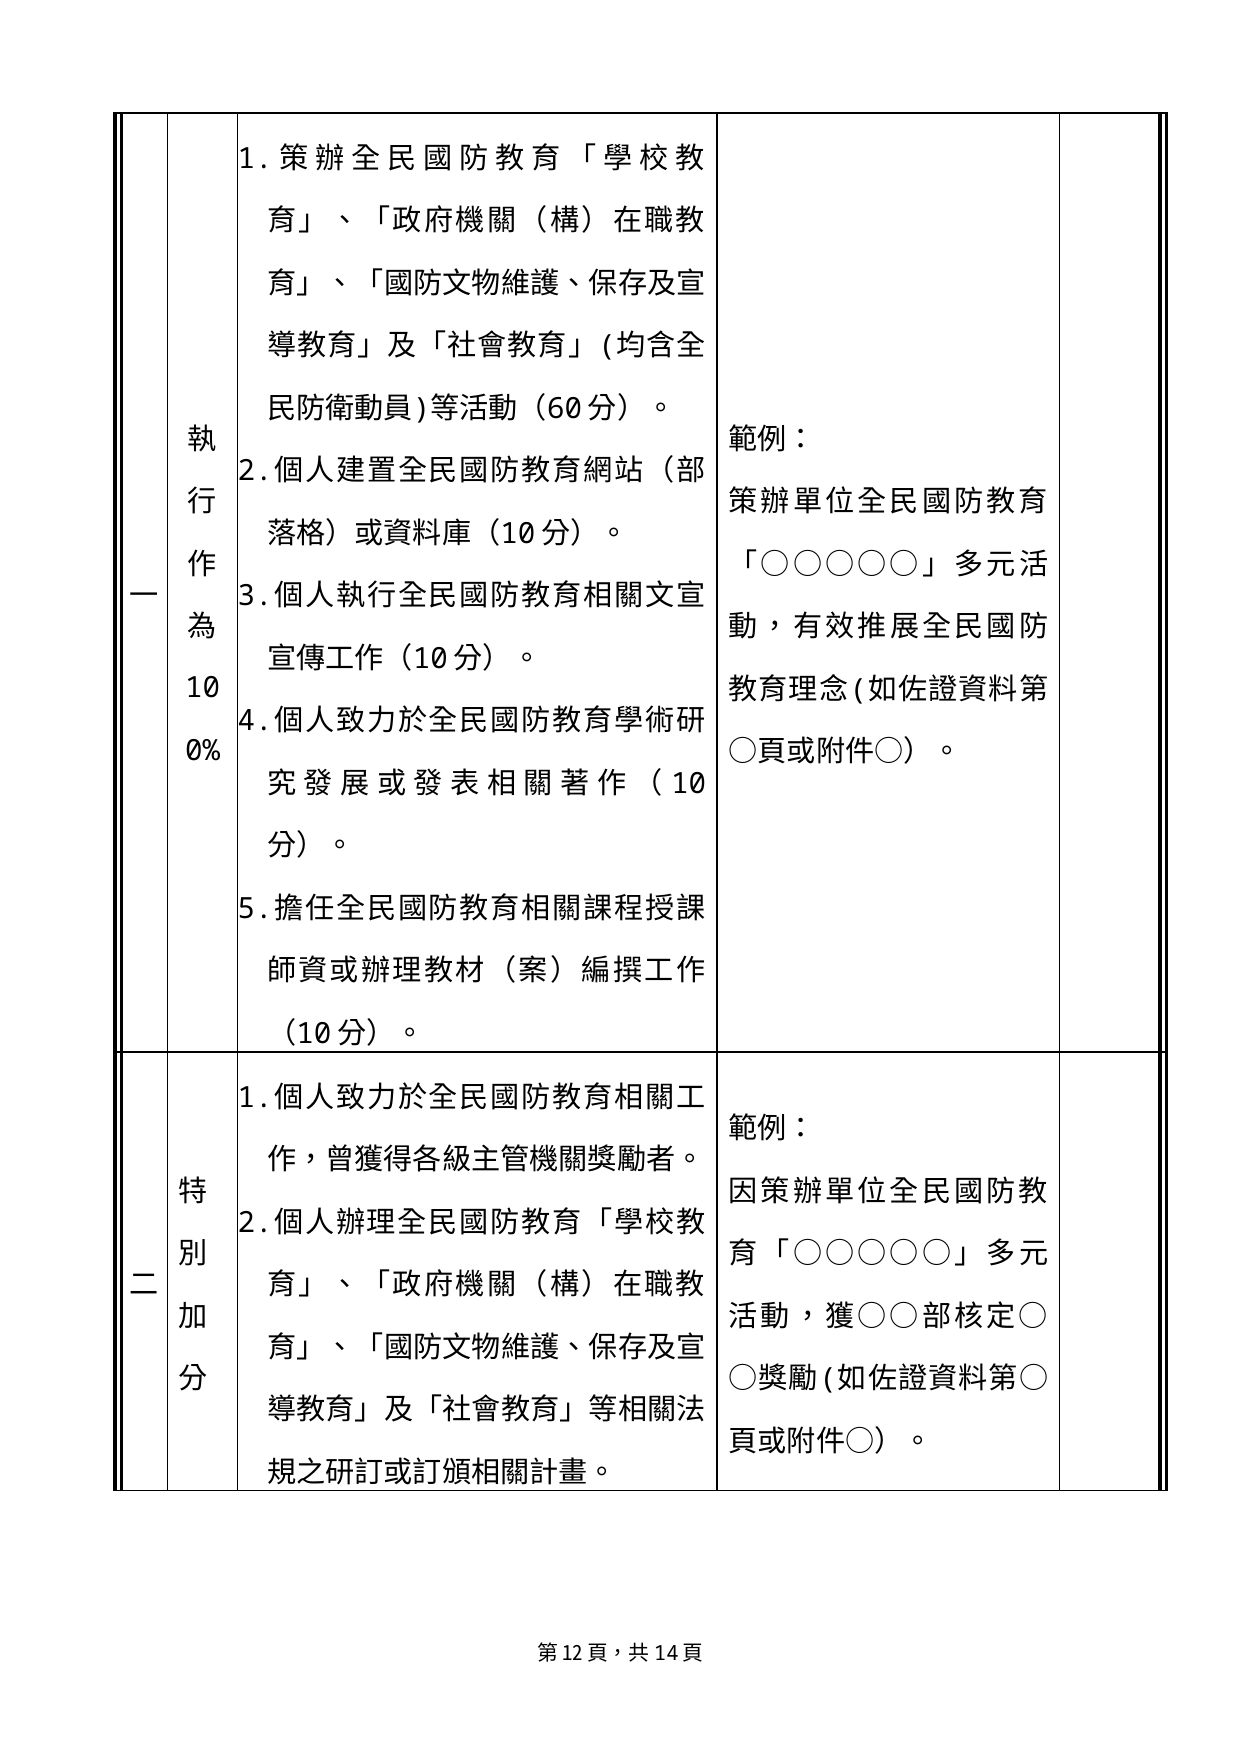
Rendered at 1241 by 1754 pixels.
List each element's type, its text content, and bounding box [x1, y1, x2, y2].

table_cell 二 [123, 1053, 167, 1490]
table_cell [1060, 114, 1158, 1051]
table_cell 範例： 策辦單位全民國防教育「○○○○○」多元活動，有效推展全民國防教育理念(如佐證資料第○頁或附件○）。 [718, 114, 1059, 1051]
table_cell 1.策辦全民國防教育「學校教育」、「政府機關（構）在職教育」、「國防文物維護、保存及宣導教育」及「社會教育」(均含全民防衛動員)等活動（60分）。 2.個人建置全民國防教育網站（部落格）或資料庫（10分）。 3.個人執行全民國防教育相關文宣宣傳工作（10分）。 4.個人致力於全民國防教育學術研究發展或發表相關著作（10分）。 5.擔任全民國防教育相關課程授課師資或辦理教材（案）編撰工作（10分）。 [238, 114, 716, 1051]
table_cell 1.個人致力於全民國防教育相關工作，曾獲得各級主管機關獎勵者。 2.個人辦理全民國防教育「學校教育」、「政府機關（構）在職教育」、「國防文物維護、保存及宣導教育」及「社會教育」等相關法規之研訂或訂頒相關計畫。 [238, 1053, 716, 1490]
table_cell 一 [123, 114, 167, 1051]
table_cell 執行作為 100% [168, 114, 237, 1051]
table_cell [1060, 1053, 1158, 1490]
table_cell 範例： 因策辦單位全民國防教育「○○○○○」多元活動，獲○○部核定○○獎勵(如佐證資料第○頁或附件○）。 [718, 1053, 1059, 1490]
table_cell 特別加分 [168, 1053, 237, 1490]
